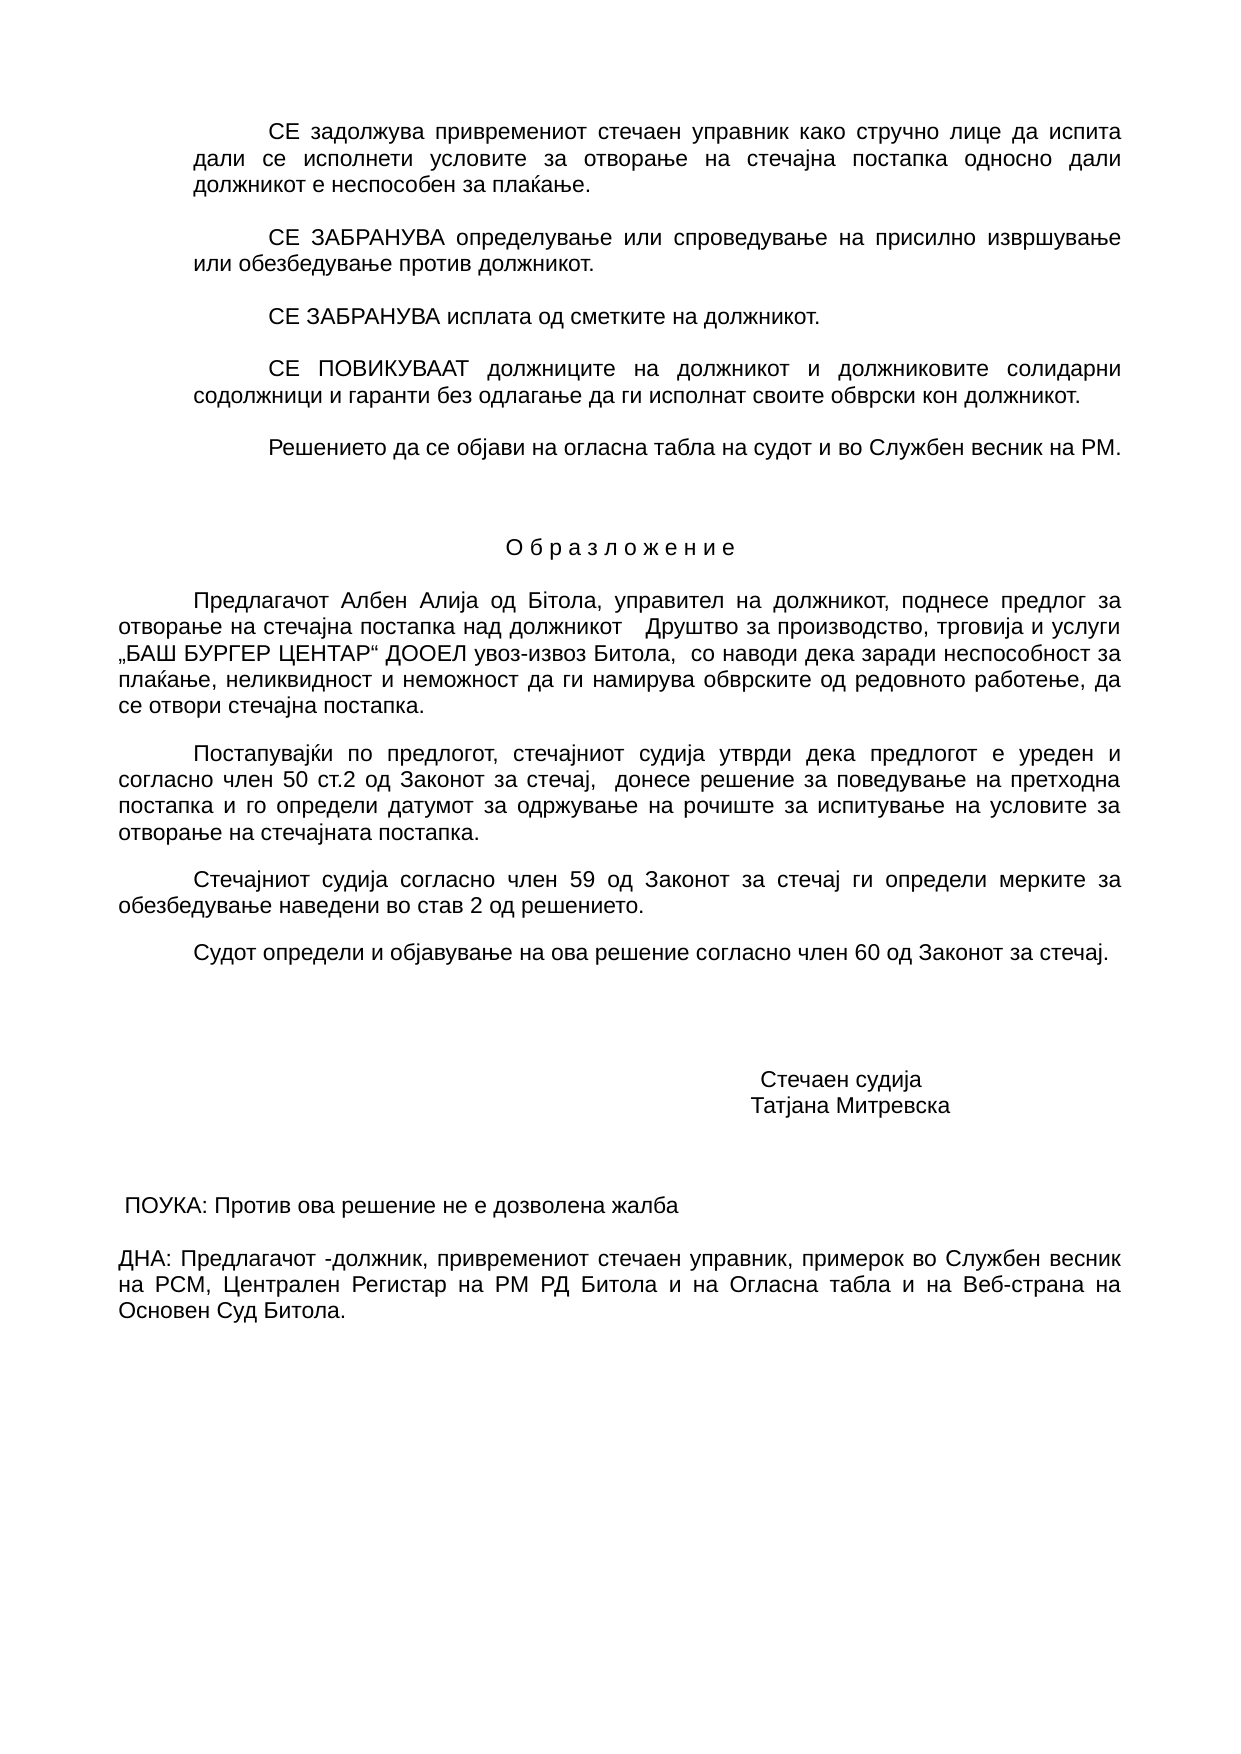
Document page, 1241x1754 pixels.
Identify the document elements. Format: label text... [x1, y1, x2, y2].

text СЕ ЗАБРАНУВА определување или спроведување на присилно извршување или обезбедување против должникот. [193, 223, 1122, 276]
text Постапувајќи по предлогот, стечајниот судија утврди дека предлогот е уреден и согласно член 50 ст.2 од Законот за стечај, донесе решение за поведување на претходна постапка и го определи датумот за одржување на рочиште за испитување на условите за отворање на стечајната постапка. [118, 739, 1122, 845]
text Судот определи и објавување на ова решение согласно член 60 од Законот за стечај. [118, 939, 1122, 966]
text ПОУКА: Против ова решение не е дозволена жалба [118, 1192, 1122, 1218]
text Стечаен судија [118, 1066, 1122, 1092]
text СЕ ЗАБРАНУВА исплата од сметките на должникот. [193, 303, 1122, 329]
text О б р а з л о ж е н и е [118, 534, 1122, 561]
text СЕ ПОВИКУВААТ должниците на должникот и должниковите солидарни содолжници и гаранти без одлагање да ги исполнат своите обврски кон должникот. [193, 355, 1122, 408]
text СЕ задолжува привремениот стечаен управник како стручно лице да испита дали се исполнети условите за отворање на стечајна постапка односно дали должникот е неспособен за плаќање. [193, 118, 1122, 197]
text Решението да се објави на огласна табла на судот и во Службен весник на РМ. [193, 434, 1122, 487]
text Предлагачот Албен Алија од Бiтола, управител на должникот, поднесе предлог за отворање на стечајна постапка над должникот Друштво за производство, трговија и услуги „БАШ БУРГЕР ЦЕНТАР“ ДООЕЛ увоз-извоз Битола, со наводи дека заради неспособност за плаќање, неликвидност и неможност да ги намирува обврските од редовното работење, да се отвори стечајна постапка. [118, 587, 1122, 719]
text Стечајниот судија согласно член 59 од Законот за стечај ги определи мерките за обезбедување наведени во став 2 од решението. [118, 866, 1122, 918]
text ДНА: Предлагачот -должник, привремениот стечаен управник, примерок во Службен весник на РСМ, Централен Регистар на РМ РД Битола и на Огласна табла и на Веб-страна на Основен Суд Битола. [118, 1244, 1122, 1324]
text Татјана Митревска [118, 1092, 1122, 1118]
